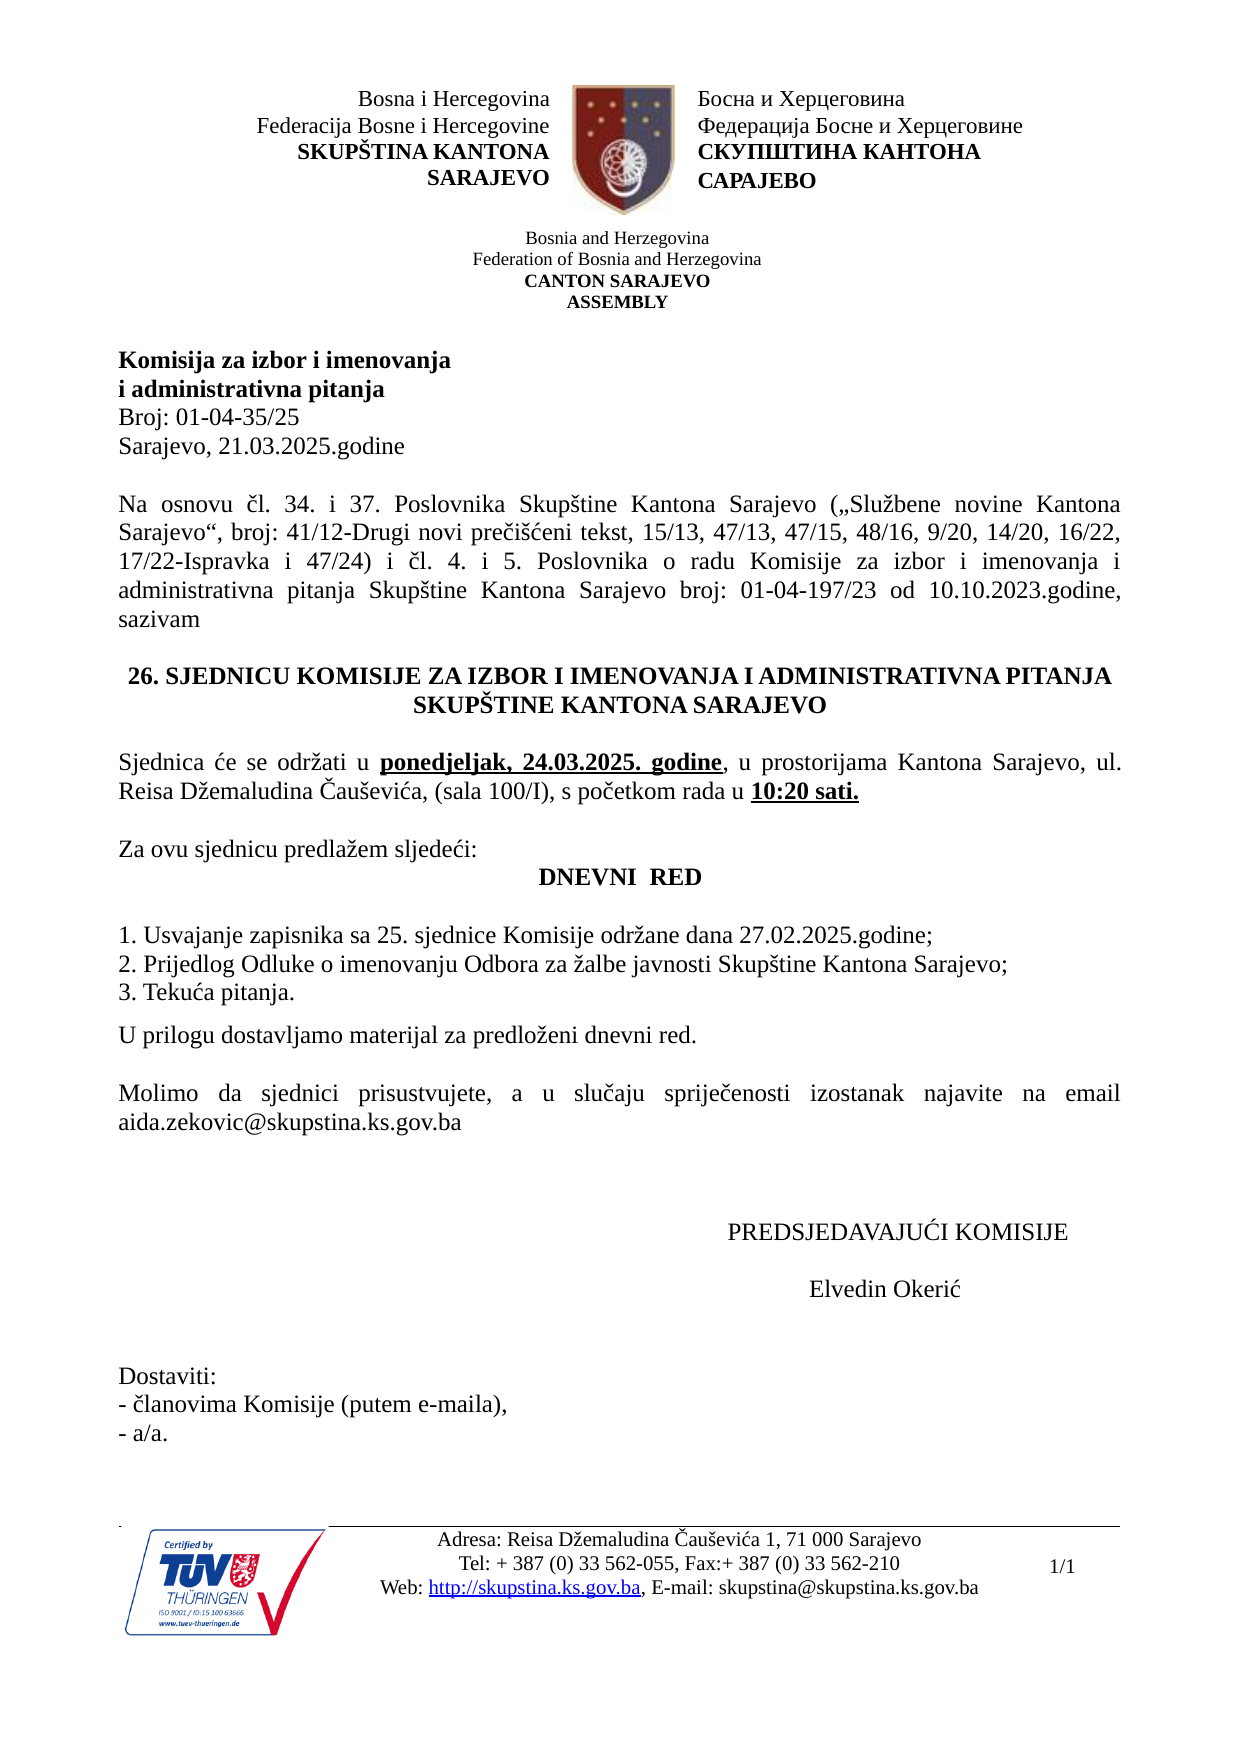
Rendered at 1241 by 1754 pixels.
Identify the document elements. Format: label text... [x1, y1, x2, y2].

text i administrativna pitanja [118, 374, 1122, 402]
text U prilogu dostavljamo materijal za predloženi dnevni red. [118, 1021, 1122, 1049]
text - članovima Komisije (putem e-maila), [118, 1389, 1122, 1418]
picture [121, 1526, 329, 1638]
text 1. Usvajanje zapisnika sa 25. sjednice Komisije održane dana 27.02.2025.godine; [118, 920, 1122, 949]
text Elvedin Okerić [118, 1274, 1122, 1303]
text Za ovu sjednicu predlažem sljedeći: [118, 834, 1122, 862]
text 2. Prijedlog Odluke o imenovanju Odbora za žalbe javnosti Skupštine Kantona Sarajevo; [118, 949, 1122, 977]
text 3. Tekuća pitanja. [118, 977, 1122, 1006]
picture [572, 85, 675, 215]
text Broj: 01-04-35/25 [118, 402, 1122, 431]
text DNEVNI RED [118, 862, 1122, 891]
text Sarajevo, 21.03.2025.godine [118, 431, 1122, 460]
text Na osnovu čl. 34. i 37. Poslovnika Skupštine Kantona Sarajevo („Službene novine Kantona Sarajevo“, broj: 41/12-Drugi novi prečišćeni tekst, 15/13, 47/13, 47/15, 48/16, 9/20, 14/20, 16/22, 17/22-Ispravka i 47/24) i čl. 4. i 5. Poslovnika o radu Komisije za izbor i imenovanja i administrativna pitanja Skupštine Kantona Sarajevo broj: 01-04-197/23 od 10.10.2023.godine, sazivam [118, 489, 1122, 632]
text Komisija za izbor i imenovanja [118, 345, 1122, 374]
text Dostaviti: [118, 1361, 1122, 1389]
text Molimo da sjednici prisustvujete, a u slučaju spriječenosti izostanak najavite na email aida.zekovic@skupstina.ks.gov.ba [118, 1078, 1122, 1136]
text PREDSJEDAVAJUĆI KOMISIJE [118, 1217, 1122, 1246]
text - a/a. [118, 1418, 1122, 1447]
text 26. SJEDNICU KOMISIJE ZA IZBOR I IMENOVANJA I ADMINISTRATIVNA PITANJA SKUPŠTINE KANTONA SARAJEVO [118, 661, 1122, 719]
text Sjednica će se održati u ponedjeljak, 24.03.2025. godine, u prostorijama Kantona Sarajevo, ul. Reisa Džemaludina Čauševića, (sala 100/I), s početkom rada u 10:20 sati. [118, 747, 1122, 805]
